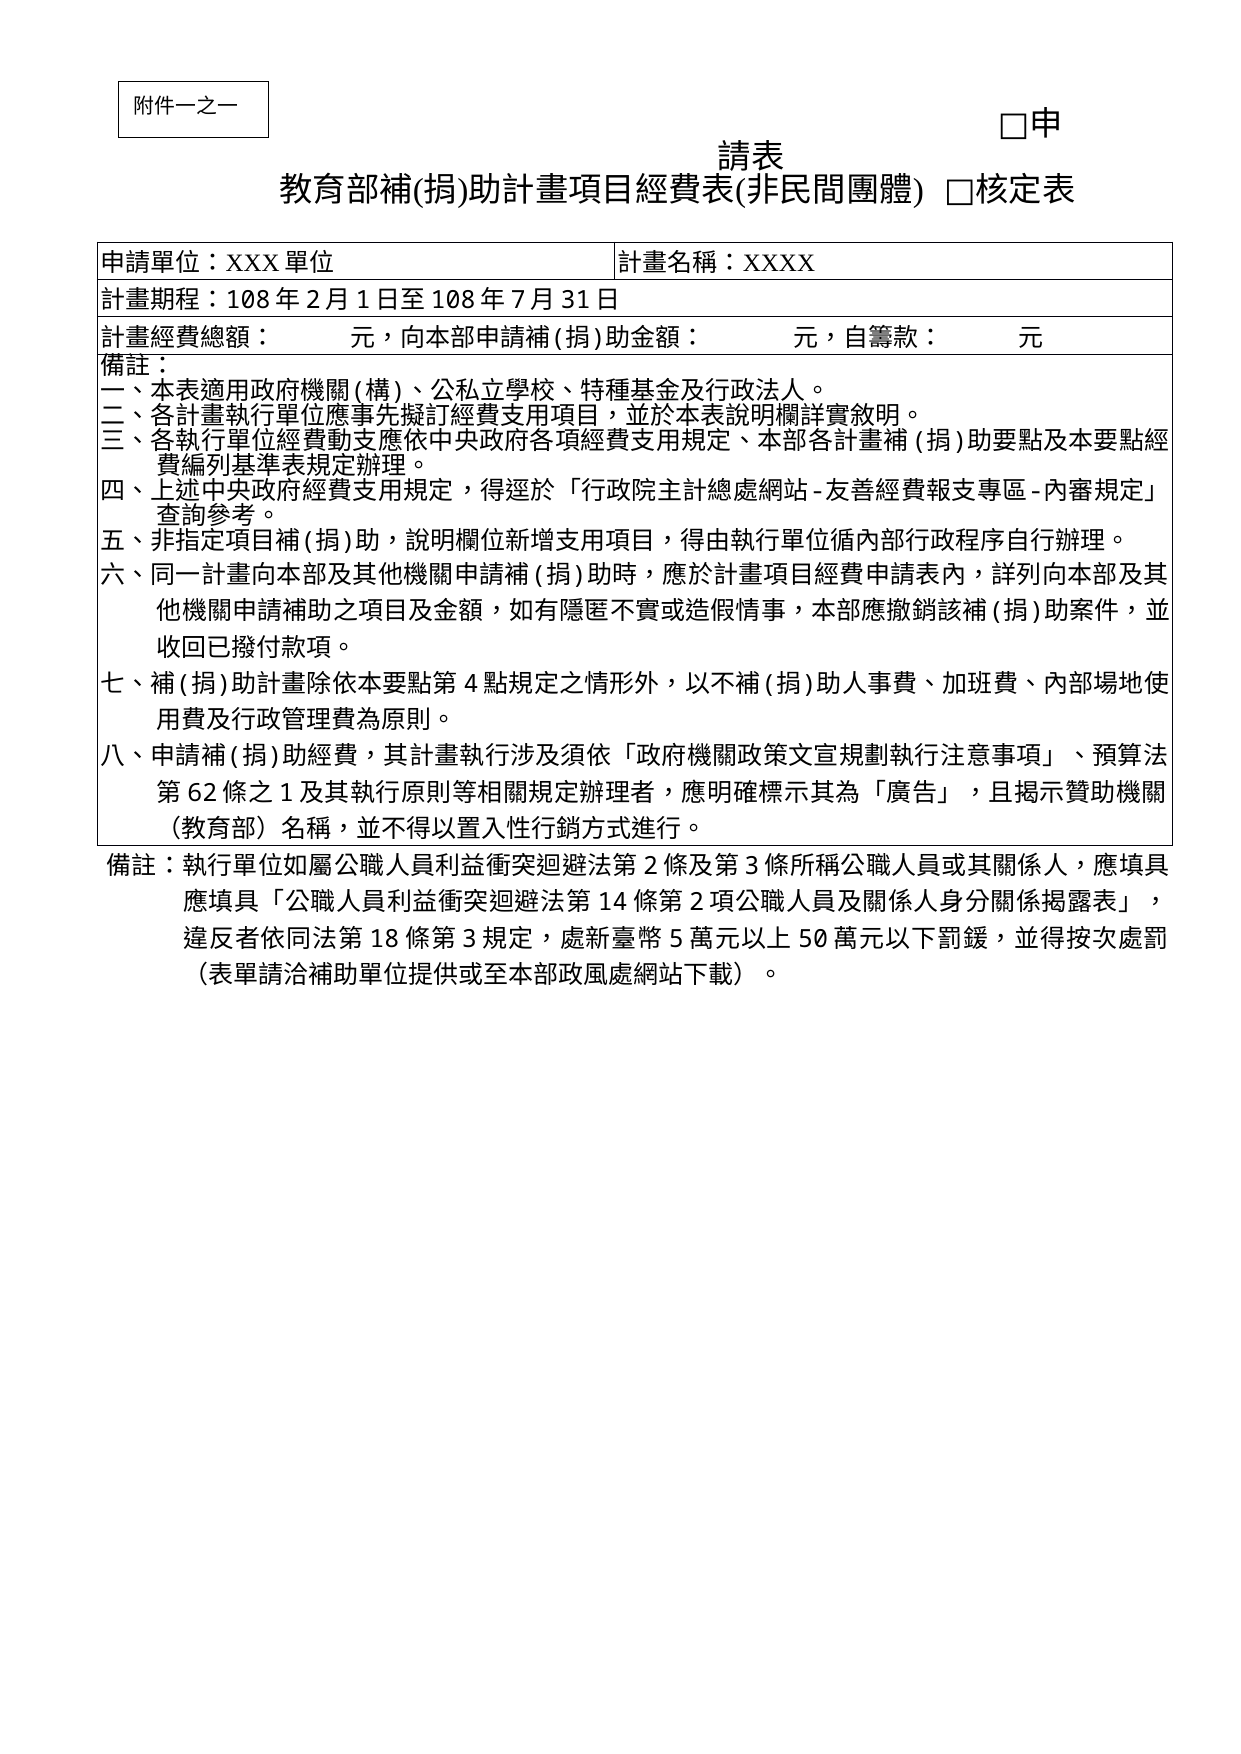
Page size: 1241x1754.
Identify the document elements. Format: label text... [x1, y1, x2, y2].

table_cell 申請單位：XXX單位 [98, 243, 614, 279]
table_header [564, 75, 715, 108]
table_cell [1089, 175, 1173, 208]
table_cell 計畫經費總額： 元，向本部申請補(捐)助金額： 元，自籌款： 元 [98, 317, 1172, 353]
table_header [1089, 75, 1173, 108]
table_cell [1089, 108, 1173, 175]
table_header [512, 75, 564, 108]
table_cell [244, 138, 265, 175]
table_cell [564, 208, 715, 242]
table_header [715, 75, 1089, 108]
table_cell [390, 108, 512, 175]
table_cell □申請表 [715, 108, 1089, 175]
table_header [119, 82, 268, 137]
table_cell [244, 175, 265, 208]
table_cell [98, 208, 244, 242]
table_cell 教育部補(捐)助計畫項目經費表(非民間團體) □核定表 [265, 175, 1089, 208]
table_cell [564, 108, 715, 175]
table_header [244, 75, 265, 81]
table_cell 計畫期程：108年2月1日至108年7月31日 [98, 280, 1172, 316]
table_cell [265, 208, 390, 242]
table_cell [390, 208, 512, 242]
table_cell [1089, 208, 1173, 242]
table_header [98, 75, 244, 108]
table_cell [512, 108, 564, 175]
text 備註：執行單位如屬公職人員利益衝突迴避法第2條及第3條所稱公職人員或其關係人，應填具應填具「公職人員利益衝突迴避法第14條第2項公職人員及關係人身分關係揭露表」，違反者依同法第18條第3規定，處新臺幣5萬元以上50萬元以下罰鍰，並得按次處罰（表單請洽補助單位提供或至本部政風處網站下載）。 [106, 846, 1169, 991]
table_cell [98, 108, 244, 175]
table_cell [512, 208, 564, 242]
table_cell [244, 208, 265, 242]
table_cell 備註： 本表適用政府機關(構)、公私立學校、特種基金及行政法人。 各計畫執行單位應事先擬訂經費支用項目，並於本表說明欄詳實敘明。 各執行單位經費動支應依中央政府各項經費支用規定、本部各計畫補(捐)助要點及本要點經費編列基準表規定辦理。 上述中央政府經費支用規定，得逕於「行政院主計總處網站-友善經費報支專區-內審規定」查詢參考。 非指定項目補(捐)助，說明欄位新增支用項目，得由執行單位循內部行政程序自行辦理。 同一計畫向本部及其他機關申請補(捐)助時，應於計畫項目經費申請表內，詳列向本部及其他機關申請補助之項目及金額，如有隱匿不實或造假情事，本部應撤銷該補(捐)助案件，並收回已撥付款項。 補(捐)助計畫除依本要點第4點規定之情形外，以不補(捐)助人事費、加班費、內部場地使用費及行政管理費為原則。 申請補(捐)助經費，其計畫執行涉及須依「政府機關政策文宣規劃執行注意事項」、預算法第62條之1及其執行原則等相關規定辦理者，應明確標示其為「廣告」，且揭示贊助機關（教育部）名稱，並不得以置入性行銷方式進行。 [98, 355, 1172, 844]
table_header [265, 75, 390, 108]
table_cell [715, 208, 1089, 242]
table_cell [98, 175, 244, 208]
table_cell 計畫名稱：XXXX [615, 243, 1172, 279]
table_header [390, 75, 512, 108]
table_cell [265, 108, 390, 175]
